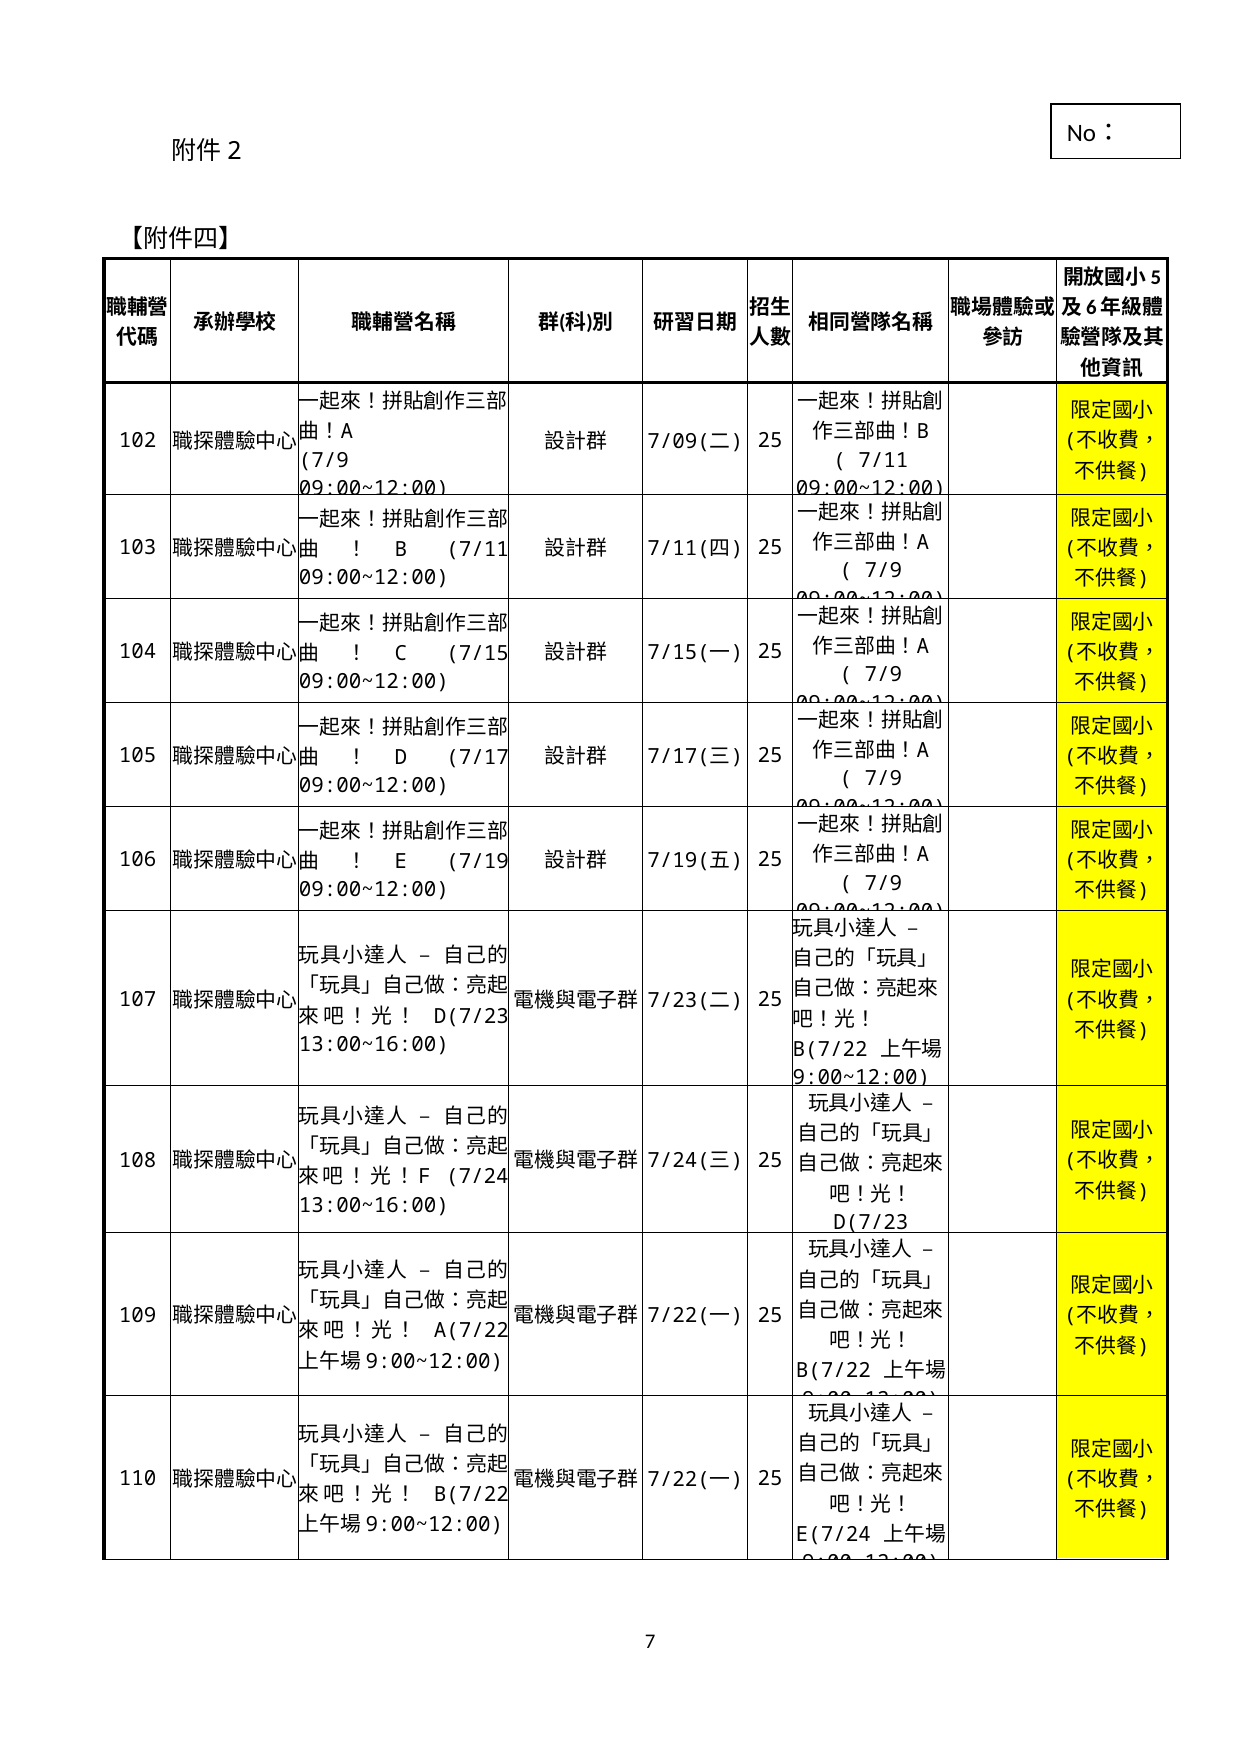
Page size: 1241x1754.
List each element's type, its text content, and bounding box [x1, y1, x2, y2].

table_cell 25 [748, 495, 792, 598]
table_cell 設計群 [509, 495, 642, 598]
table_cell [949, 599, 1056, 702]
table_cell 玩具小達人 – 自己的「玩具」自己做：亮起來吧！光！ E(7/24 上午場9:00~12:00) [793, 1396, 948, 1558]
table_cell 玩具小達人 – 自己的「玩具」自己做：亮起來吧！光！F (7/24 13:00~16:00) [299, 1086, 508, 1232]
table_cell 7/17(三) [643, 703, 747, 806]
table_cell 電機與電子群 [509, 1396, 642, 1558]
table_cell 25 [748, 599, 792, 702]
table_cell 25 [748, 384, 792, 494]
table_cell 限定國小(不收費，不供餐) [1057, 1396, 1166, 1558]
table_cell 電機與電子群 [509, 1233, 642, 1395]
table_cell 7/23(二) [643, 911, 747, 1085]
table_cell 電機與電子群 [509, 1086, 642, 1232]
table_cell [949, 807, 1056, 910]
table_header 群(科)別 [509, 260, 642, 381]
table_cell 限定國小(不收費，不供餐) [1057, 703, 1166, 806]
table_cell 限定國小(不收費，不供餐) [1057, 807, 1166, 910]
table_cell 設計群 [509, 599, 642, 702]
table_cell 玩具小達人 – 自己的「玩具」自己做：亮起來吧！光！ B(7/22 上午場9:00~12:00) [793, 1233, 948, 1395]
table_header 職輔營代碼 [106, 260, 170, 381]
table_cell 一起來！拼貼創作三部曲！E (7/19 09:00~12:00) [299, 807, 508, 910]
table_cell 職探體驗中心 [171, 807, 298, 910]
table_cell 玩具小達人 – 自己的「玩具」自己做：亮起來吧！光！ A(7/22 上午場9:00~12:00) [299, 1233, 508, 1395]
table_cell [949, 911, 1056, 1085]
table_header 研習日期 [643, 260, 747, 381]
table_header 承辦學校 [171, 260, 298, 381]
table_cell 25 [748, 807, 792, 910]
table_cell 105 [106, 703, 170, 806]
table_cell 102 [106, 384, 170, 494]
table_cell 25 [748, 1233, 792, 1395]
table_cell 25 [748, 1396, 792, 1558]
table_cell 限定國小(不收費，不供餐) [1057, 911, 1166, 1085]
table_cell 職探體驗中心 [171, 1396, 298, 1558]
table_cell 一起來！拼貼創作三部曲！A (7/9 09:00~12:00) [299, 384, 508, 494]
table_cell 一起來！拼貼創作三部曲！A ( 7/9 09:00~12:00); [793, 807, 948, 910]
table_header 職輔營名稱 [299, 260, 508, 381]
table_cell 設計群 [509, 384, 642, 494]
table_cell 一起來！拼貼創作三部曲！D (7/17 09:00~12:00) [299, 703, 508, 806]
table_cell 108 [106, 1086, 170, 1232]
table_cell 7/22(一) [643, 1233, 747, 1395]
text 附件2 [147, 130, 269, 167]
table_cell 限定國小(不收費，不供餐) [1057, 384, 1166, 494]
table_cell 職探體驗中心 [171, 703, 298, 806]
table_cell 7/22(一) [643, 1396, 747, 1558]
table_cell [949, 495, 1056, 598]
table_cell 110 [106, 1396, 170, 1558]
table_cell 一起來！拼貼創作三部曲！B (7/11 09:00~12:00) [299, 495, 508, 598]
table_cell 104 [106, 599, 170, 702]
table_cell 玩具小達人 – 自己的「玩具」自己做：亮起來吧！光！ B(7/22 上午場9:00~12:00) [299, 1396, 508, 1558]
text No： [1067, 112, 1165, 148]
table_cell 限定國小(不收費，不供餐) [1057, 1086, 1166, 1232]
table_header 招生人數 [748, 260, 792, 381]
table_cell 一起來！拼貼創作三部曲！A ( 7/9 09:00~12:00); [793, 495, 948, 598]
table_cell 玩具小達人 – 自己的「玩具」自己做：亮起來吧！光！ D(7/23 13:00~16:00) [793, 1086, 948, 1232]
table_cell [949, 384, 1056, 494]
table_cell 職探體驗中心 [171, 911, 298, 1085]
table_cell [949, 1086, 1056, 1232]
table_cell 職探體驗中心 [171, 1086, 298, 1232]
table_cell 107 [106, 911, 170, 1085]
table_cell 一起來！拼貼創作三部曲！C (7/15 09:00~12:00) [299, 599, 508, 702]
table_cell 玩具小達人 – 自己的「玩具」自己做：亮起來吧！光！ D(7/23 13:00~16:00) [299, 911, 508, 1085]
table_header 開放國小5及6年級體驗營隊及其他資訊 [1057, 260, 1166, 381]
table_cell 電機與電子群 [509, 911, 642, 1085]
table_cell 限定國小(不收費，不供餐) [1057, 495, 1166, 598]
table_cell [949, 1233, 1056, 1395]
table_cell 職探體驗中心 [171, 599, 298, 702]
table_cell 7/15(一) [643, 599, 747, 702]
table_cell 7/09(二) [643, 384, 747, 494]
table_cell 109 [106, 1233, 170, 1395]
table_cell [949, 1396, 1056, 1558]
table_cell 限定國小(不收費，不供餐) [1057, 599, 1166, 702]
table_cell 25 [748, 1086, 792, 1232]
text 【附件四】 [118, 194, 1181, 257]
table_cell 103 [106, 495, 170, 598]
table_cell 一起來！拼貼創作三部曲！A ( 7/9 09:00~12:00); [793, 599, 948, 702]
table_cell 7/24(三) [643, 1086, 747, 1232]
table_cell 設計群 [509, 703, 642, 806]
table_cell 7/19(五) [643, 807, 747, 910]
table_cell 玩具小達人 – 自己的「玩具」自己做：亮起來吧！光！ B(7/22 上午場9:00~12:00) [793, 911, 948, 1085]
table_cell 職探體驗中心 [171, 495, 298, 598]
table_header 相同營隊名稱 [793, 260, 948, 381]
table_cell 限定國小(不收費，不供餐) [1057, 1233, 1166, 1395]
table_cell 25 [748, 911, 792, 1085]
table_cell 設計群 [509, 807, 642, 910]
table_cell 7/11(四) [643, 495, 747, 598]
table_cell 106 [106, 807, 170, 910]
table_cell 一起來！拼貼創作三部曲！B ( 7/11 09:00~12:00); [793, 384, 948, 494]
table_cell 25 [748, 703, 792, 806]
table_cell 一起來！拼貼創作三部曲！A ( 7/9 09:00~12:00); [793, 703, 948, 806]
table_cell [949, 703, 1056, 806]
table_header 職場體驗或參訪 [949, 260, 1056, 381]
table_cell 職探體驗中心 [171, 1233, 298, 1395]
table_cell 職探體驗中心 [171, 384, 298, 494]
